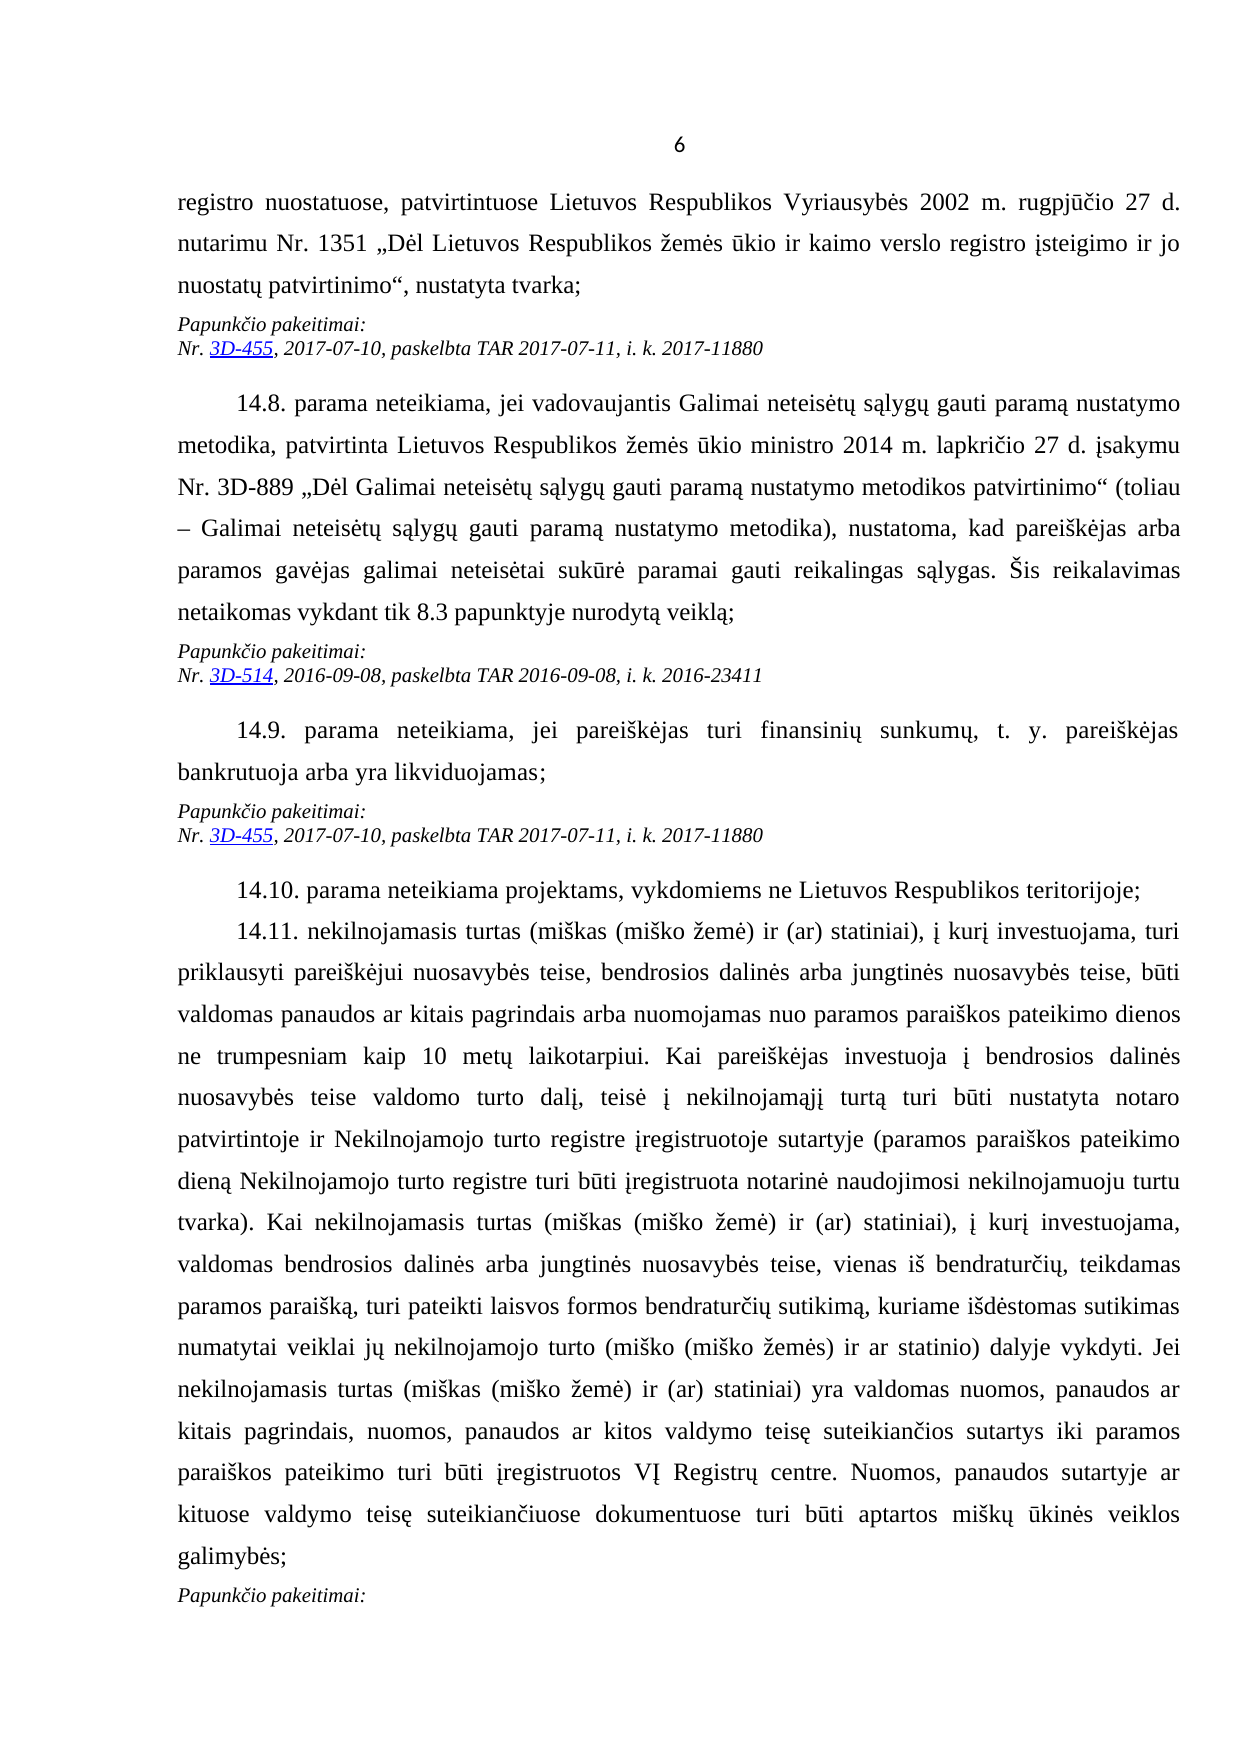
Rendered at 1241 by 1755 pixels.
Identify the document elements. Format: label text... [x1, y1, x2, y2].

text 14.9. parama neteikiama, jei pareiškėjas turi finansinių sunkumų, t. y. pareiškėjas bankrutuoja arba yra likviduojamas; [177, 715, 1181, 786]
text Nr. 3D-455, 2017-07-10, paskelbta TAR 2017-07-11, i. k. 2017-11880 [177, 336, 1181, 360]
text Nr. 3D-455, 2017-07-10, paskelbta TAR 2017-07-11, i. k. 2017-11880 [177, 823, 1181, 847]
text Papunkčio pakeitimai: [177, 1582, 1181, 1607]
text 14.8. parama neteikiama, jei vadovaujantis Galimai neteisėtų sąlygų gauti paramą nustatymo metodika, patvirtinta Lietuvos Respublikos žemės ūkio ministro 2014 m. lapkričio 27 d. įsakymu Nr. 3D-889 „Dėl Galimai neteisėtų sąlygų gauti paramą nustatymo metodikos patvirtinimo“ (toliau – Galimai neteisėtų sąlygų gauti paramą nustatymo metodika), nustatoma, kad pareiškėjas arba paramos gavėjas galimai neteisėtai sukūrė paramai gauti reikalingas sąlygas. Šis reikalavimas netaikomas vykdant tik 8.3 papunktyje nurodytą veiklą; [177, 388, 1181, 626]
text 14.11. nekilnojamasis turtas (miškas (miško žemė) ir (ar) statiniai), į kurį investuojama, turi priklausyti pareiškėjui nuosavybės teise, bendrosios dalinės arba jungtinės nuosavybės teise, būti valdomas panaudos ar kitais pagrindais arba nuomojamas nuo paramos paraiškos pateikimo dienos ne trumpesniam kaip 10 metų laikotarpiui. Kai pareiškėjas investuoja į bendrosios dalinės nuosavybės teise valdomo turto dalį, teisė į nekilnojamąjį turtą turi būti nustatyta notaro patvirtintoje ir Nekilnojamojo turto registre įregistruotoje sutartyje (paramos paraiškos pateikimo dieną Nekilnojamojo turto registre turi būti įregistruota notarinė naudojimosi nekilnojamuoju turtu tvarka). Kai nekilnojamasis turtas (miškas (miško žemė) ir (ar) statiniai), į kurį investuojama, valdomas bendrosios dalinės arba jungtinės nuosavybės teise, vienas iš bendraturčių, teikdamas paramos paraišką, turi pateikti laisvos formos bendraturčių sutikimą, kuriame išdėstomas sutikimas numatytai veiklai jų nekilnojamojo turto (miško (miško žemės) ir ar statinio) dalyje vykdyti. Jei nekilnojamasis turtas (miškas (miško žemė) ir (ar) statiniai) yra valdomas nuomos, panaudos ar kitais pagrindais, nuomos, panaudos ar kitos valdymo teisę suteikiančios sutartys iki paramos paraiškos pateikimo turi būti įregistruotos VĮ Registrų centre. Nuomos, panaudos sutartyje ar kituose valdymo teisę suteikiančiuose dokumentuose turi būti aptartos miškų ūkinės veiklos galimybės; [177, 916, 1181, 1569]
text Papunkčio pakeitimai: [177, 638, 1181, 663]
text Nr. 3D-514, 2016-09-08, paskelbta TAR 2016-09-08, i. k. 2016-23411 [177, 663, 1181, 687]
text registro nuostatuose, patvirtintuose Lietuvos Respublikos Vyriausybės 2002 m. rugpjūčio 27 d. nutarimu Nr. 1351 „Dėl Lietuvos Respublikos žemės ūkio ir kaimo verslo registro įsteigimo ir jo nuostatų patvirtinimo“, nustatyta tvarka; [177, 187, 1181, 299]
text 14.10. parama neteikiama projektams, vykdomiems ne Lietuvos Respublikos teritorijoje; [177, 876, 1181, 904]
text Papunkčio pakeitimai: [177, 312, 1181, 336]
text Papunkčio pakeitimai: [177, 799, 1181, 823]
